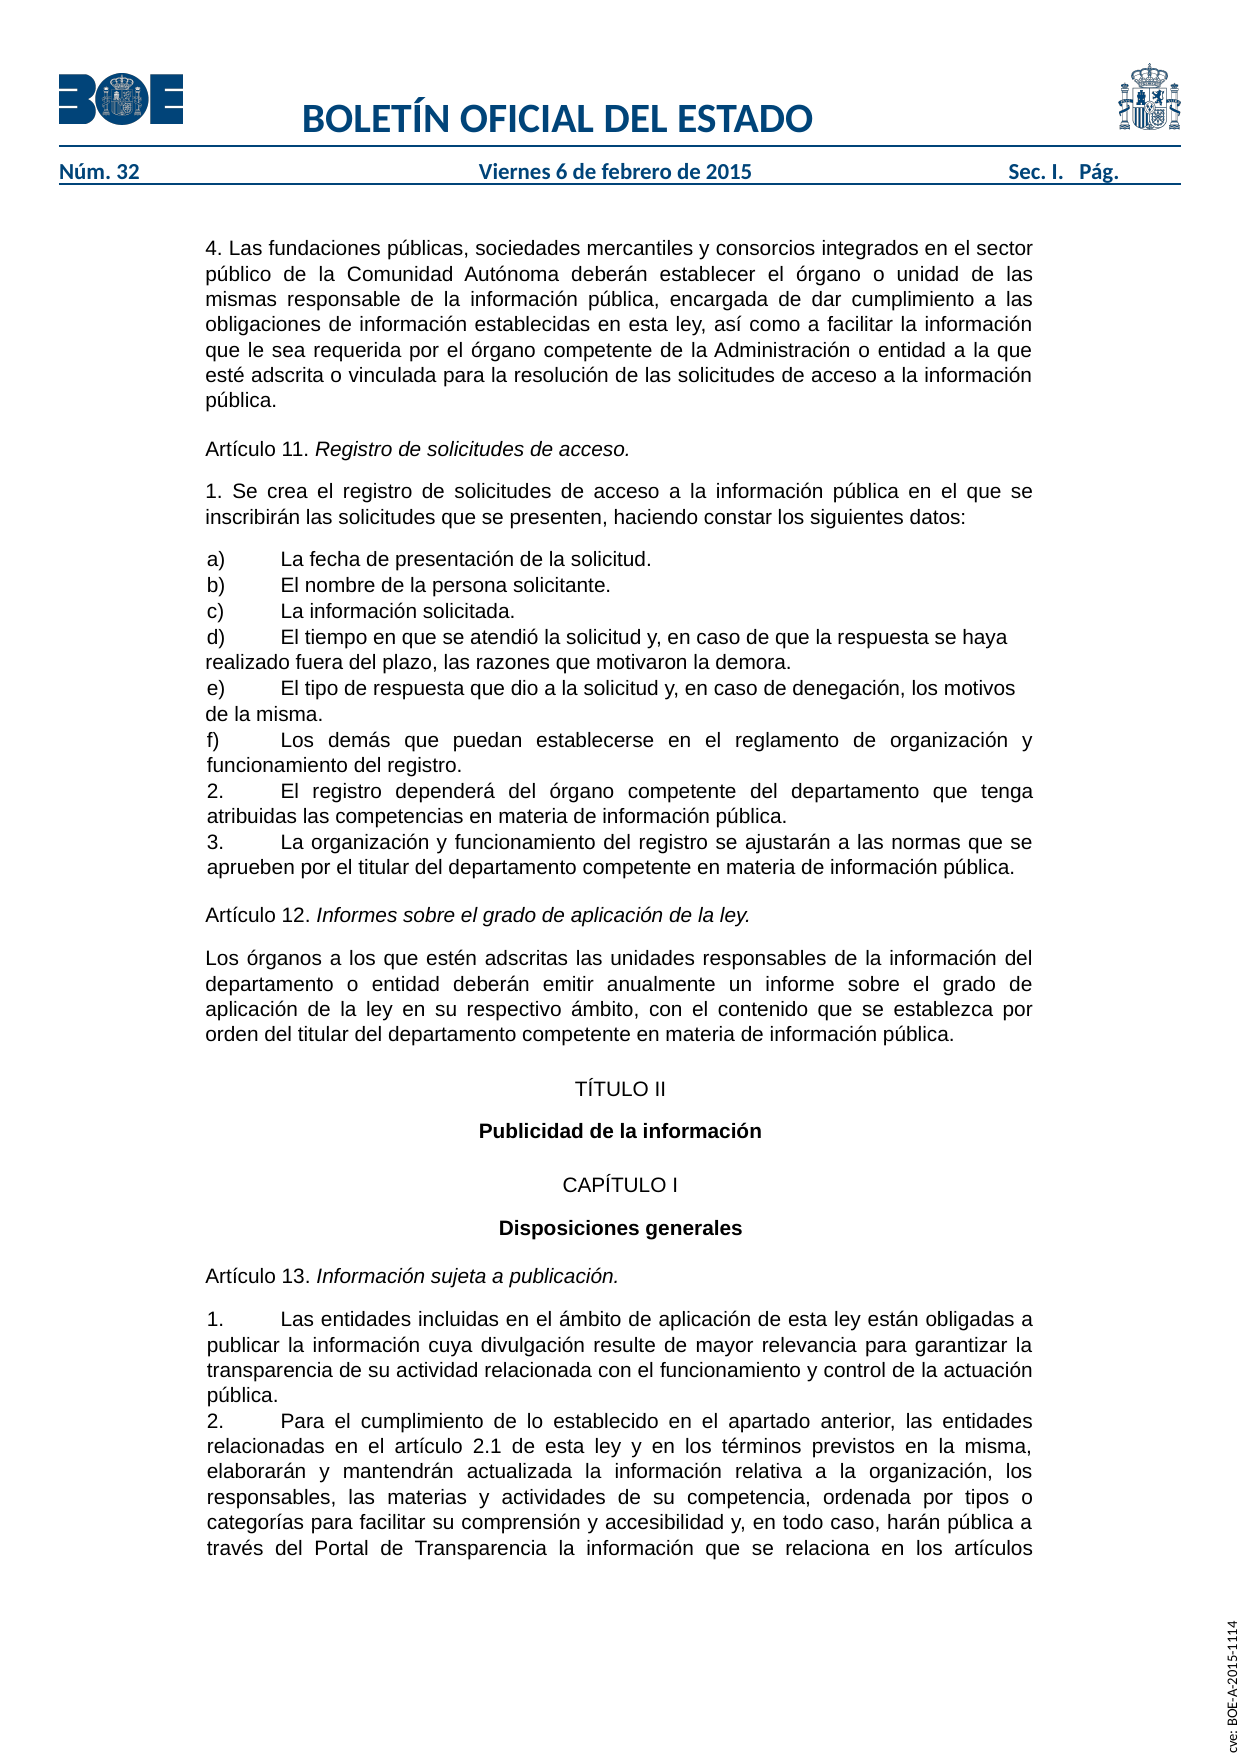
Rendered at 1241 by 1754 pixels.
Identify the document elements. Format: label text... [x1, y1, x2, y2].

text de la misma. [205, 702, 1034, 726]
list Las entidades incluidas en el ámbito de aplicación de esta ley están obligadas a publicar la información cuya divulgación resulte de mayor relevancia para garantizar la transparencia de su actividad relacionada con el funcionamiento y control de la actuación pública. [207, 1307, 1034, 1407]
list Para el cumplimiento de lo establecido en el apartado anterior, las entidades relacionadas en el artículo 2.1 de esta ley y en los términos previstos en la misma, elaborarán y mantendrán actualizada la información relativa a la organización, los responsables, las materias y actividades de su competencia, ordenada por tipos o categorías para facilitar su comprensión y accesibilidad y, en todo caso, harán pública a través del Portal de Transparencia la información que se relaciona en los artículos [207, 1409, 1034, 1559]
text TÍTULO II [207, 1076, 1034, 1100]
list El tipo de respuesta que dio a la solicitud y, en caso de denegación, los motivos [207, 676, 1034, 700]
list Los demás que puedan establecerse en el reglamento de organización y funcionamiento del registro. [207, 727, 1034, 777]
text Artículo 11. Registro de solicitudes de acceso. [205, 437, 1034, 461]
text realizado fuera del plazo, las razones que motivaron la demora. [205, 650, 1034, 674]
list El nombre de la persona solicitante. [207, 573, 1034, 597]
text Los órganos a los que estén adscritas las unidades responsables de la información del departamento o entidad deberán emitir anualmente un informe sobre el grado de aplicación de la ley en su respectivo ámbito, con el contenido que se establezca por orden del titular del departamento competente en materia de información pública. [205, 946, 1034, 1046]
text Artículo 13. Información sujeta a publicación. [205, 1264, 1034, 1288]
list La información solicitada. [207, 599, 1034, 623]
text CAPÍTULO I Disposiciones generales [496, 1173, 744, 1240]
list La fecha de presentación de la solicitud. [207, 547, 1034, 571]
list El registro dependerá del órgano competente del departamento que tenga atribuidas las competencias en materia de información pública. [207, 778, 1034, 828]
list El tiempo en que se atendió la solicitud y, en caso de que la respuesta se haya [207, 624, 1034, 648]
list La organización y funcionamiento del registro se ajustarán a las normas que se aprueben por el titular del departamento competente en materia de información pública. [207, 829, 1034, 879]
text Publicidad de la información [207, 1119, 1034, 1143]
text Artículo 12. Informes sobre el grado de aplicación de la ley. [205, 903, 1034, 927]
text 1. Se crea el registro de solicitudes de acceso a la información pública en el que se inscribirán las solicitudes que se presenten, haciendo constar los siguientes datos: [205, 479, 1034, 529]
text 4. Las fundaciones públicas, sociedades mercantiles y consorcios integrados en el sector público de la Comunidad Autónoma deberán establecer el órgano o unidad de las mismas responsable de la información pública, encargada de dar cumplimiento a las obligaciones de información establecidas en esta ley, así como a facilitar la información que le sea requerida por el órgano competente de la Administración o entidad a la que esté adscrita o vinculada para la resolución de las solicitudes de acceso a la información pública. [205, 236, 1034, 412]
